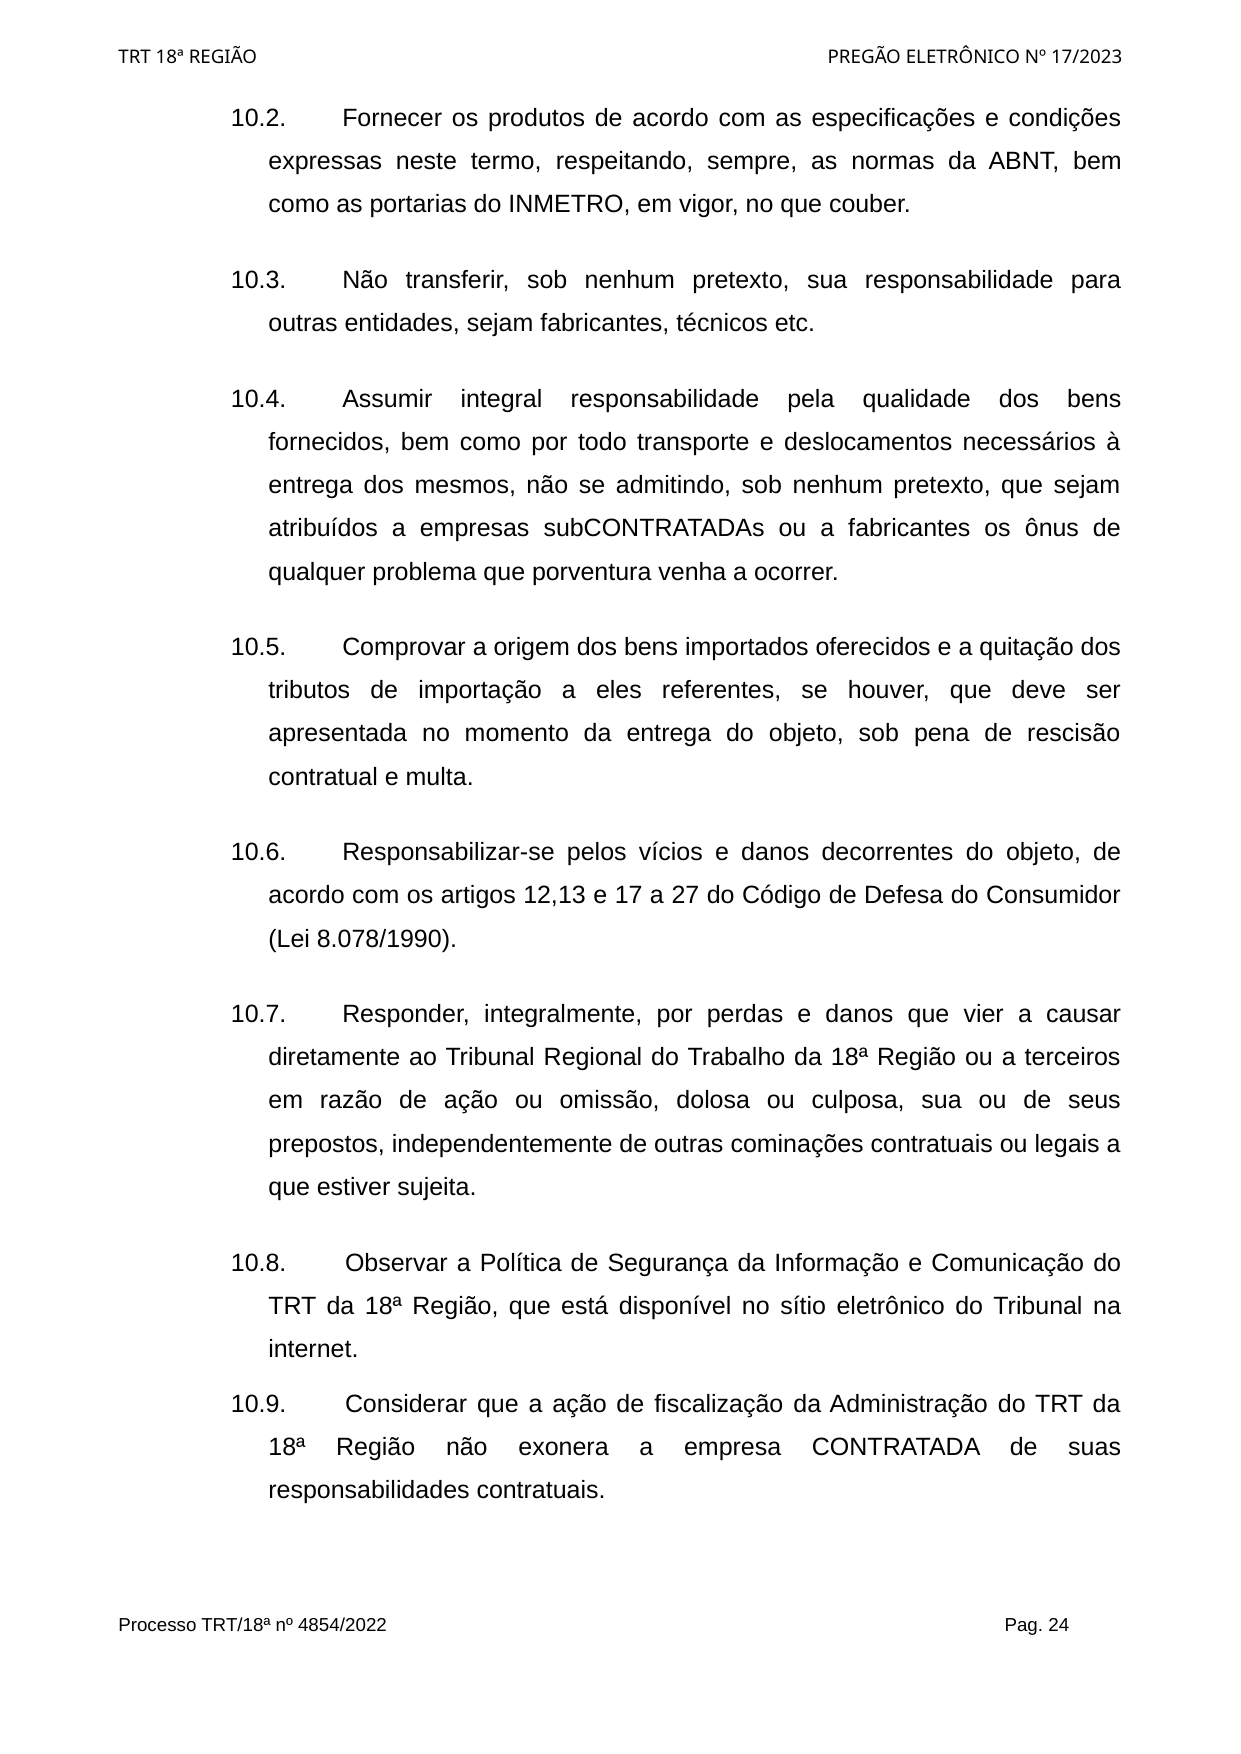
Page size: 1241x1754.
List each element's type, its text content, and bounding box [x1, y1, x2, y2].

list Responder, integralmente, por perdas e danos que vier a causar diretamente ao Tribunal Regional do Trabalho da 18ª Região ou a terceiros em razão de ação ou omissão, dolosa ou culposa, sua ou de seus prepostos, independentemente de outras cominações contratuais ou legais a que estiver sujeita. [231, 999, 1122, 1201]
list Considerar que a ação de fiscalização da Administração do TRT da 18ª Região não exonera a empresa CONTRATADA de suas responsabilidades contratuais. [231, 1389, 1122, 1504]
list Responsabilizar-se pelos vícios e danos decorrentes do objeto, de acordo com os artigos 12,13 e 17 a 27 do Código de Defesa do Consumidor (Lei 8.078/1990). [231, 837, 1122, 952]
list Não transferir, sob nenhum pretexto, sua responsabilidade para outras entidades, sejam fabricantes, técnicos etc. [231, 265, 1122, 337]
list Observar a Política de Segurança da Informação e Comunicação do TRT da 18ª Região, que está disponível no sítio eletrônico do Tribunal na internet. [231, 1247, 1122, 1362]
list Comprovar a origem dos bens importados oferecidos e a quitação dos tributos de importação a eles referentes, se houver, que deve ser apresentada no momento da entrega do objeto, sob pena de rescisão contratual e multa. [231, 632, 1122, 790]
list Fornecer os produtos de acordo com as especificações e condições expressas neste termo, respeitando, sempre, as normas da ABNT, bem como as portarias do INMETRO, em vigor, no que couber. [231, 103, 1122, 218]
list Assumir integral responsabilidade pela qualidade dos bens fornecidos, bem como por todo transporte e deslocamentos necessários à entrega dos mesmos, não se admitindo, sob nenhum pretexto, que sejam atribuídos a empresas subCONTRATADAs ou a fabricantes os ônus de qualquer problema que porventura venha a ocorrer. [231, 384, 1122, 585]
